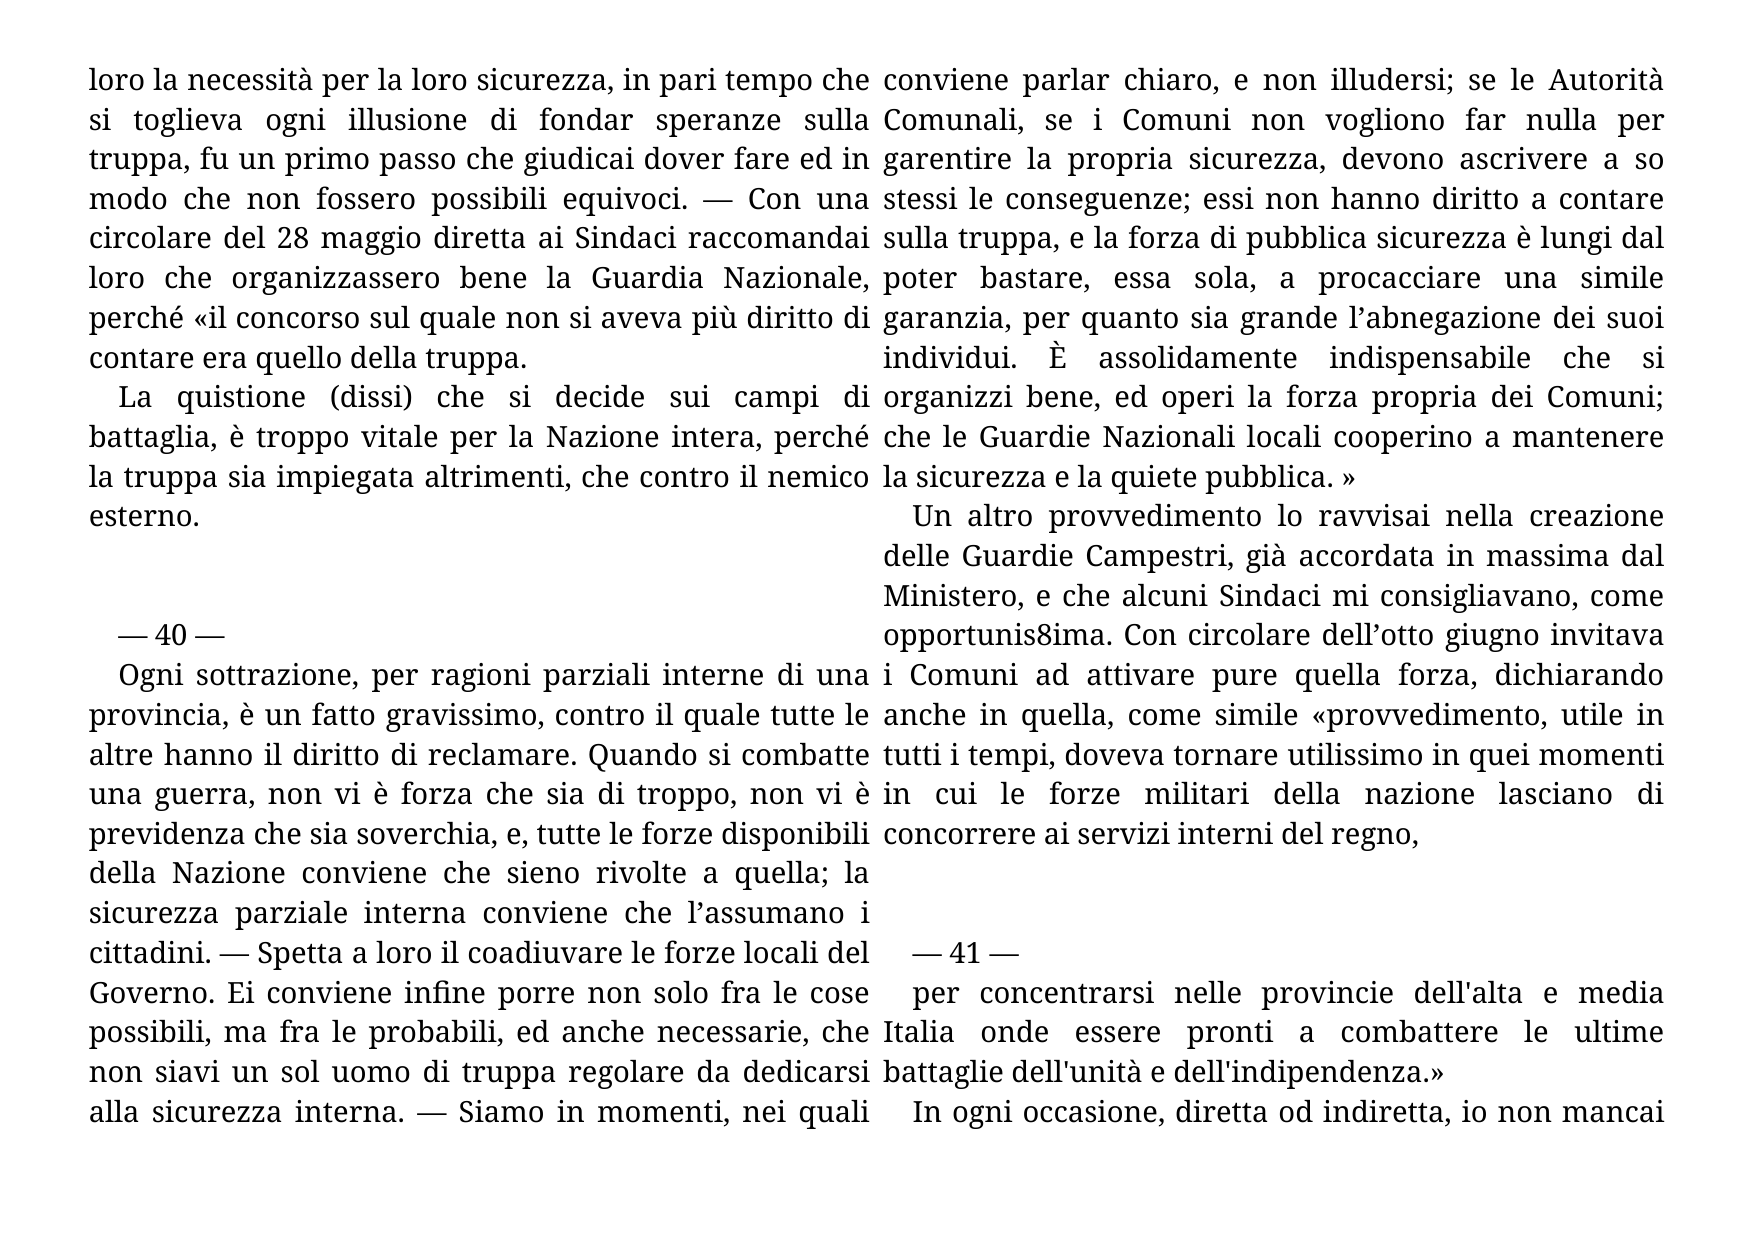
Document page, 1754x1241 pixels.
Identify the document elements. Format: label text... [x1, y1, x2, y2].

text loro la necessità per la loro sicurezza, in pari tempo che si toglieva ogni illusione di fondar speranze sulla truppa, fu un primo passo che giudicai dover fare ed in modo che non fossero possibili equivoci. — Con una circolare del 28 maggio diretta ai Sindaci raccomandai loro che organizzassero bene la Guardia Nazionale, perché «il concorso sul quale non si aveva più diritto di contare era quello della truppa. [88, 59, 871, 377]
text In ogni occasione, diretta od indiretta, io non mancai [883, 1091, 1665, 1131]
text Ogni sottrazione, per ragioni parziali interne di una provincia, è un fatto gravissimo, contro il quale tutte le altre hanno il diritto di reclamare. Quando si combatte una guerra, non vi è forza che sia di troppo, non vi è previdenza che sia soverchia, e, tutte le forze disponibili della Nazione conviene che sieno rivolte a quella; la sicurezza parziale interna conviene che l’assumano i cittadini. — Spetta a loro il coadiuvare le forze locali del Governo. Ei conviene infine porre non solo fra le cose possibili, ma fra le probabili, ed anche necessarie, che non siavi un sol uomo di truppa regolare da dedicarsi alla sicurezza interna. — Siamo in momenti, nei quali [88, 654, 871, 1131]
text Un altro provvedimento lo ravvisai nella creazione delle Guardie Campestri, già accordata in massima dal Ministero, e che alcuni Sindaci mi consigliavano, come opportunis8ima. Con circolare dell’otto giugno invitava i Comuni ad attivare pure quella forza, dichiarando anche in quella, come simile «provvedimento, utile in tutti i tempi, doveva tornare utilissimo in quei momenti in cui le forze militari della nazione lasciano di concorrere ai servizi interni del regno, [883, 496, 1665, 853]
text La quistione (dissi) che si decide sui campi di battaglia, è troppo vitale per la Nazione intera, perché la truppa sia impiegata altrimenti, che contro il nemico esterno. [88, 377, 871, 535]
text conviene parlar chiaro, e non illudersi; se le Autorità Comunali, se i Comuni non vogliono far nulla per garentire la propria sicurezza, devono ascrivere a so stessi le conseguenze; essi non hanno diritto a contare sulla truppa, e la forza di pubblica sicurezza è lungi dal poter bastare, essa sola, a procacciare una simile garanzia, per quanto sia grande l’abnegazione dei suoi individui. È assolidamente indispensabile che si organizzi bene, ed operi la forza propria dei Comuni; che le Guardie Nazionali locali cooperino a mantenere la sicurezza e la quiete pubblica. » [883, 59, 1665, 496]
text per concentrarsi nelle provincie dell'alta e media Italia onde essere pronti a combattere le ultime battaglie dell'unità e dell'indipendenza.» [883, 972, 1665, 1091]
text — 41 — [883, 932, 1665, 972]
text — 40 — [88, 615, 871, 654]
